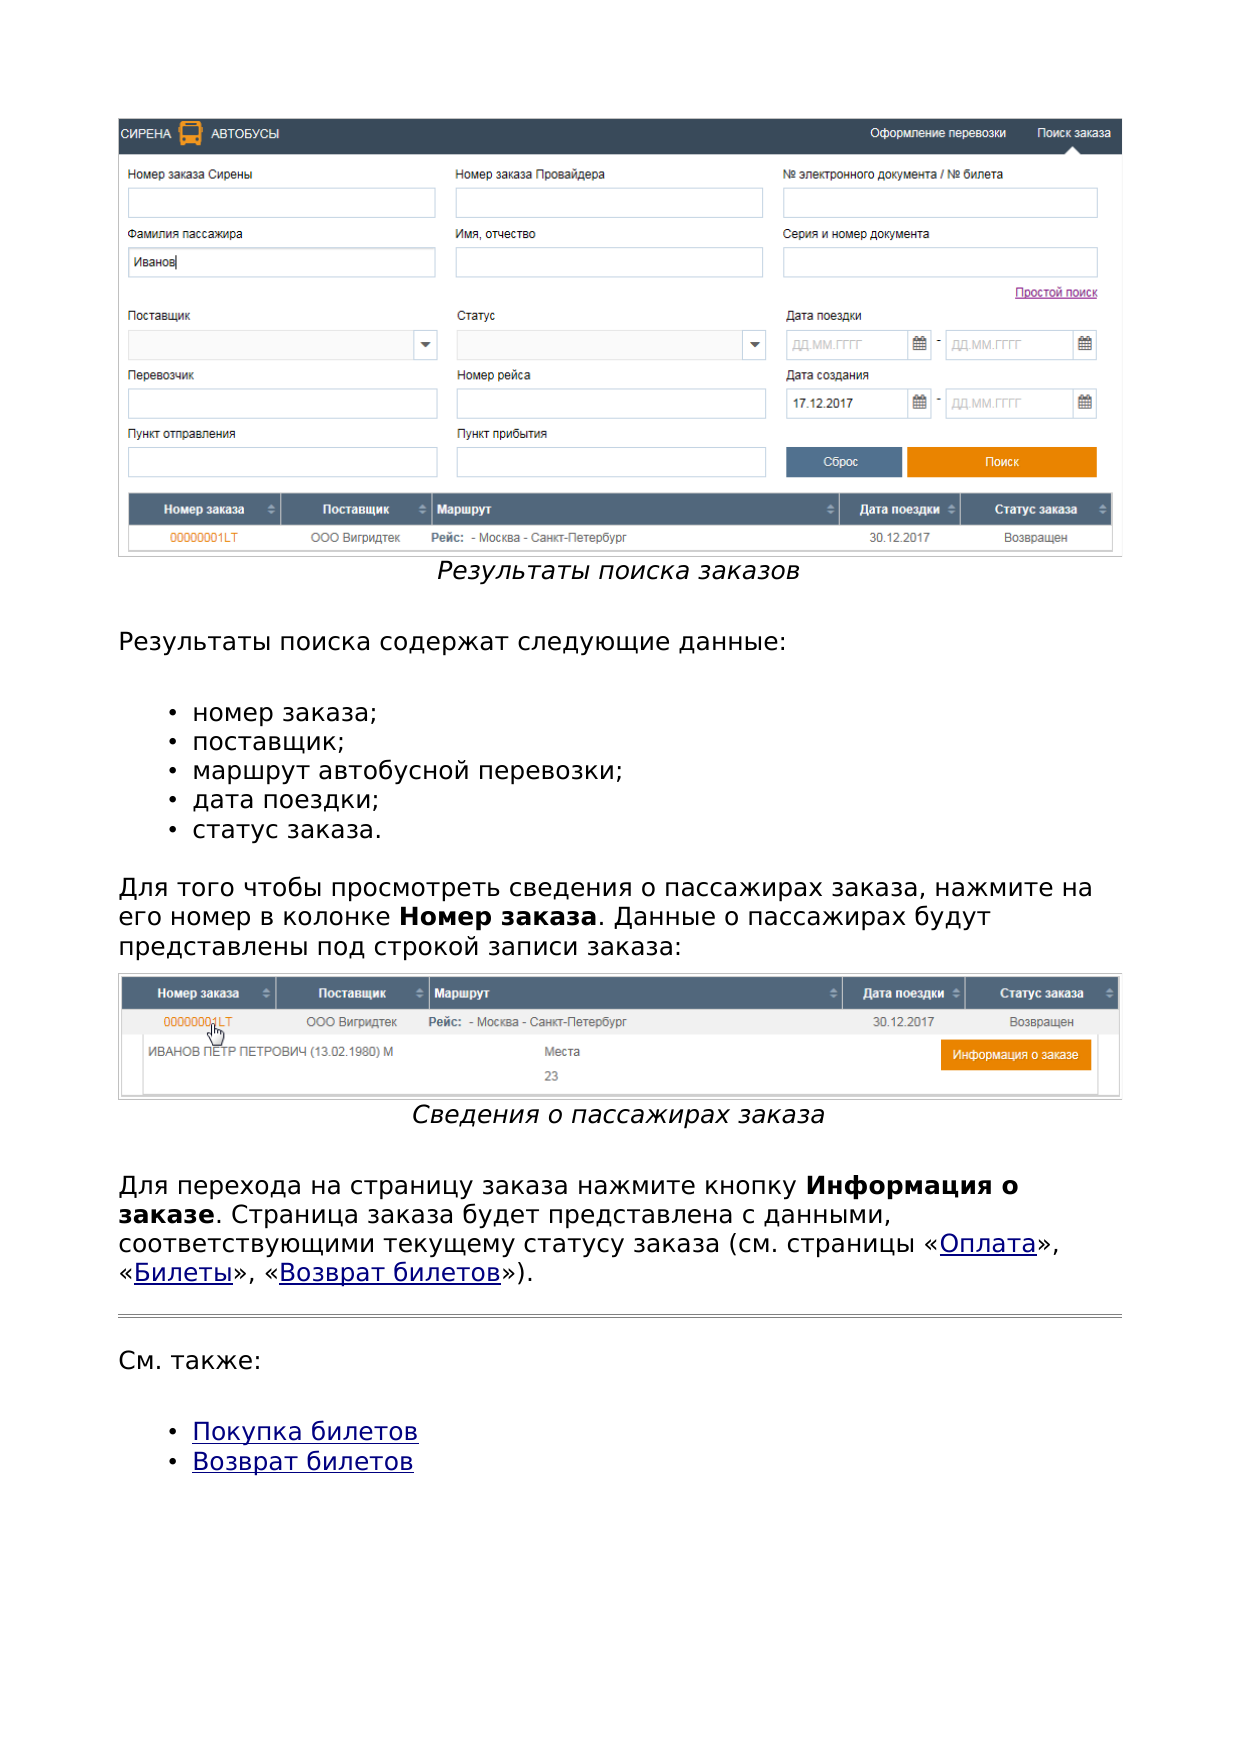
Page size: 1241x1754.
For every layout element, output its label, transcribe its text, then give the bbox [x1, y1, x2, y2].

picture [118, 118, 1123, 557]
text Результаты поиска содержат следующие данные: [118, 627, 1122, 656]
text Для перехода на страницу заказа нажмите кнопку Информация о заказе. Страница заказа будет представлена с данными, соответствующими текущему статусу заказа (см. страницы «Оплата», «Билеты», «Возврат билетов»). [118, 1171, 1122, 1287]
text Результаты поиска заказов [118, 557, 1122, 585]
text См. также: [118, 1346, 1122, 1376]
list дата поездки; [177, 786, 1122, 815]
text Сведения о пассажирах заказа [118, 1100, 1122, 1129]
picture [118, 973, 1123, 1100]
list статус заказа. [177, 815, 1122, 844]
text Для того чтобы просмотреть сведения о пассажирах заказа, нажмите на его номер в колонке Номер заказа. Данные о пассажирах будут представлены под строкой записи заказа: [118, 873, 1122, 961]
list номер заказа; [177, 698, 1122, 727]
list маршрут автобусной перевозки; [177, 756, 1122, 786]
list поставщик; [177, 727, 1122, 756]
list Возврат билетов [177, 1447, 1122, 1476]
list Покупка билетов [177, 1417, 1122, 1447]
